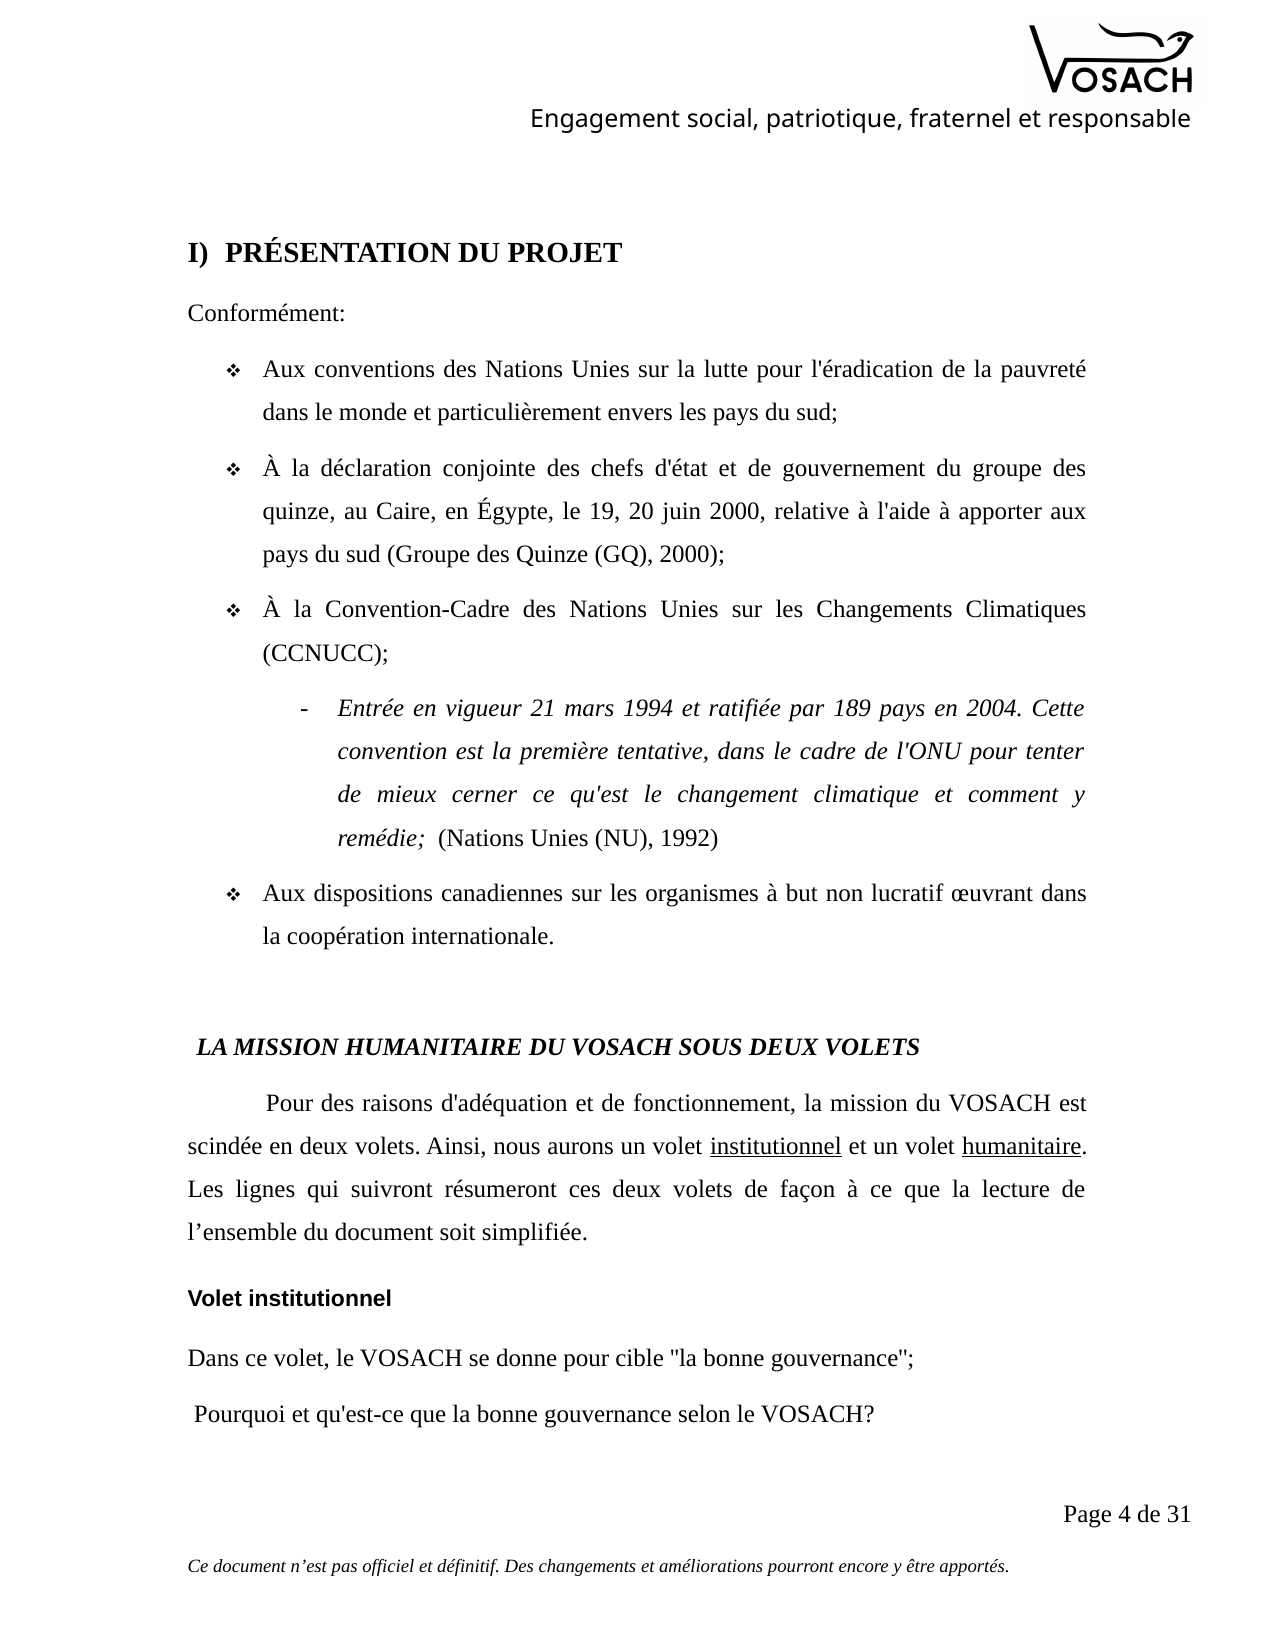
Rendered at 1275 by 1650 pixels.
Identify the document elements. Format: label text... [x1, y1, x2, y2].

text Pour des raisons d'adéquation et de fonctionnement, la mission du VOSACH est scindée en deux volets. Ainsi, nous aurons un volet institutionnel et un volet humanitaire. Les lignes qui suivront résumeront ces deux volets de façon à ce que la lecture de l’ensemble du document soit simplifiée. [187, 1088, 1087, 1246]
list Aux dispositions canadiennes sur les organismes à but non lucratif œuvrant dans la coopération internationale. [225, 878, 1087, 950]
subtitle LA MISSION HUMANITAIRE DU VOSACH SOUS DEUX VOLETS [187, 1032, 1087, 1061]
subtitle Volet institutionnel [187, 1285, 1087, 1311]
list Aux conventions des Nations Unies sur la lutte pour l'éradication de la pauvreté dans le monde et particulièrement envers les pays du sud; [225, 354, 1087, 426]
list À la déclaration conjointe des chefs d'état et de gouvernement du groupe des quinze, au Caire, en Égypte, le 19, 20 juin 2000, relative à l'aide à apporter aux pays du sud (Groupe des Quinze (GQ), 2000); [225, 453, 1087, 568]
text Dans ce volet, le VOSACH se donne pour cible ''la bonne gouvernance''; [187, 1343, 1087, 1372]
text Pourquoi et qu'est-ce que la bonne gouvernance selon le VOSACH? [187, 1399, 1087, 1428]
list Entrée en vigueur 21 mars 1994 et ratifiée par 189 pays en 2004. Cette convention est la première tentative, dans le cadre de l'ONU pour tenter de mieux cerner ce qu'est le changement climatique et comment y remédie; (Nations Unies (NU), 1992) [300, 693, 1087, 851]
list À la Convention-Cadre des Nations Unies sur les Changements Climatiques (CCNUCC); [225, 594, 1087, 666]
text Conformément: [187, 298, 1087, 327]
list PRÉSENTATION DU PROJET [187, 236, 1087, 269]
